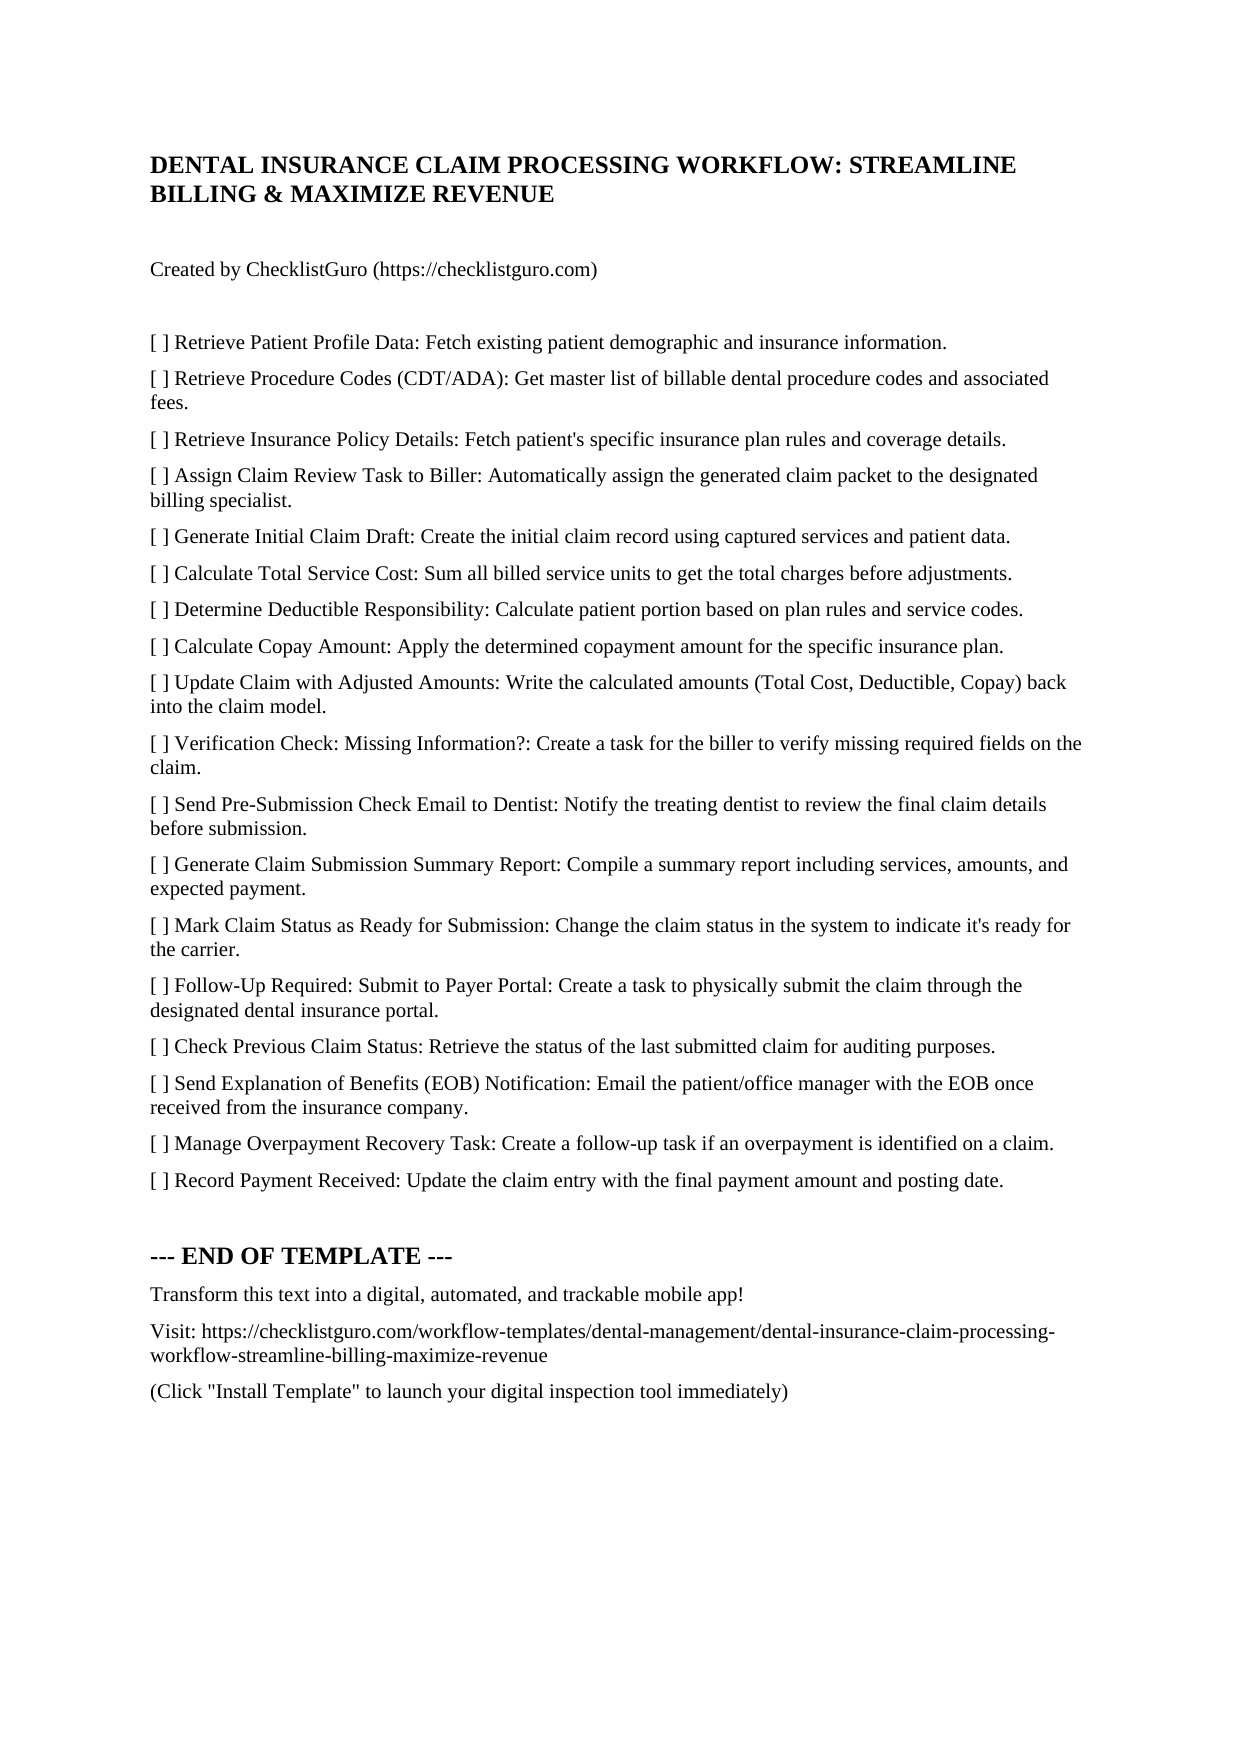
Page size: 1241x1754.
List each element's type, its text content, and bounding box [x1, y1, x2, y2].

text DENTAL INSURANCE CLAIM PROCESSING WORKFLOW: STREAMLINE BILLING & MAXIMIZE REVENUE [150, 150, 1090, 207]
text [ ] Generate Claim Submission Summary Report: Compile a summary report including services, amounts, and expected payment. [150, 852, 1090, 900]
text [ ] Follow-Up Required: Submit to Payer Portal: Create a task to physically submit the claim through the designated dental insurance portal. [150, 973, 1090, 1022]
text [ ] Check Previous Claim Status: Retrieve the status of the last submitted claim for auditing purposes. [150, 1034, 1090, 1058]
text Transform this text into a digital, automated, and trackable mobile app! [150, 1282, 1090, 1306]
text Created by ChecklistGuro (https://checklistguro.com) [150, 257, 1090, 281]
text Visit: https://checklistguro.com/workflow-templates/dental-management/dental-insurance-claim-processing-workflow-streamline-billing-maximize-revenue [150, 1319, 1090, 1367]
text [ ] Mark Claim Status as Ready for Submission: Change the claim status in the system to indicate it's ready for the carrier. [150, 913, 1090, 961]
text [ ] Retrieve Procedure Codes (CDT/ADA): Get master list of billable dental procedure codes and associated fees. [150, 366, 1090, 414]
text [ ] Determine Deductible Responsibility: Calculate patient portion based on plan rules and service codes. [150, 597, 1090, 621]
text [ ] Generate Initial Claim Draft: Create the initial claim record using captured services and patient data. [150, 524, 1090, 548]
text [ ] Send Explanation of Benefits (EOB) Notification: Email the patient/office manager with the EOB once received from the insurance company. [150, 1071, 1090, 1119]
text --- END OF TEMPLATE --- [150, 1241, 1090, 1270]
text [ ] Send Pre-Submission Check Email to Dentist: Notify the treating dentist to review the final claim details before submission. [150, 792, 1090, 840]
text [ ] Retrieve Insurance Policy Details: Fetch patient's specific insurance plan rules and coverage details. [150, 427, 1090, 451]
text [ ] Calculate Total Service Cost: Sum all billed service units to get the total charges before adjustments. [150, 561, 1090, 585]
text [ ] Calculate Copay Amount: Apply the determined copayment amount for the specific insurance plan. [150, 634, 1090, 658]
text [ ] Record Payment Received: Update the claim entry with the final payment amount and posting date. [150, 1168, 1090, 1192]
text [ ] Assign Claim Review Task to Biller: Automatically assign the generated claim packet to the designated billing specialist. [150, 463, 1090, 512]
text [ ] Update Claim with Adjusted Amounts: Write the calculated amounts (Total Cost, Deductible, Copay) back into the claim model. [150, 670, 1090, 718]
text [ ] Manage Overpayment Recovery Task: Create a follow-up task if an overpayment is identified on a claim. [150, 1131, 1090, 1155]
text (Click "Install Template" to launch your digital inspection tool immediately) [150, 1379, 1090, 1403]
text [ ] Retrieve Patient Profile Data: Fetch existing patient demographic and insurance information. [150, 330, 1090, 354]
text [ ] Verification Check: Missing Information?: Create a task for the biller to verify missing required fields on the claim. [150, 731, 1090, 779]
